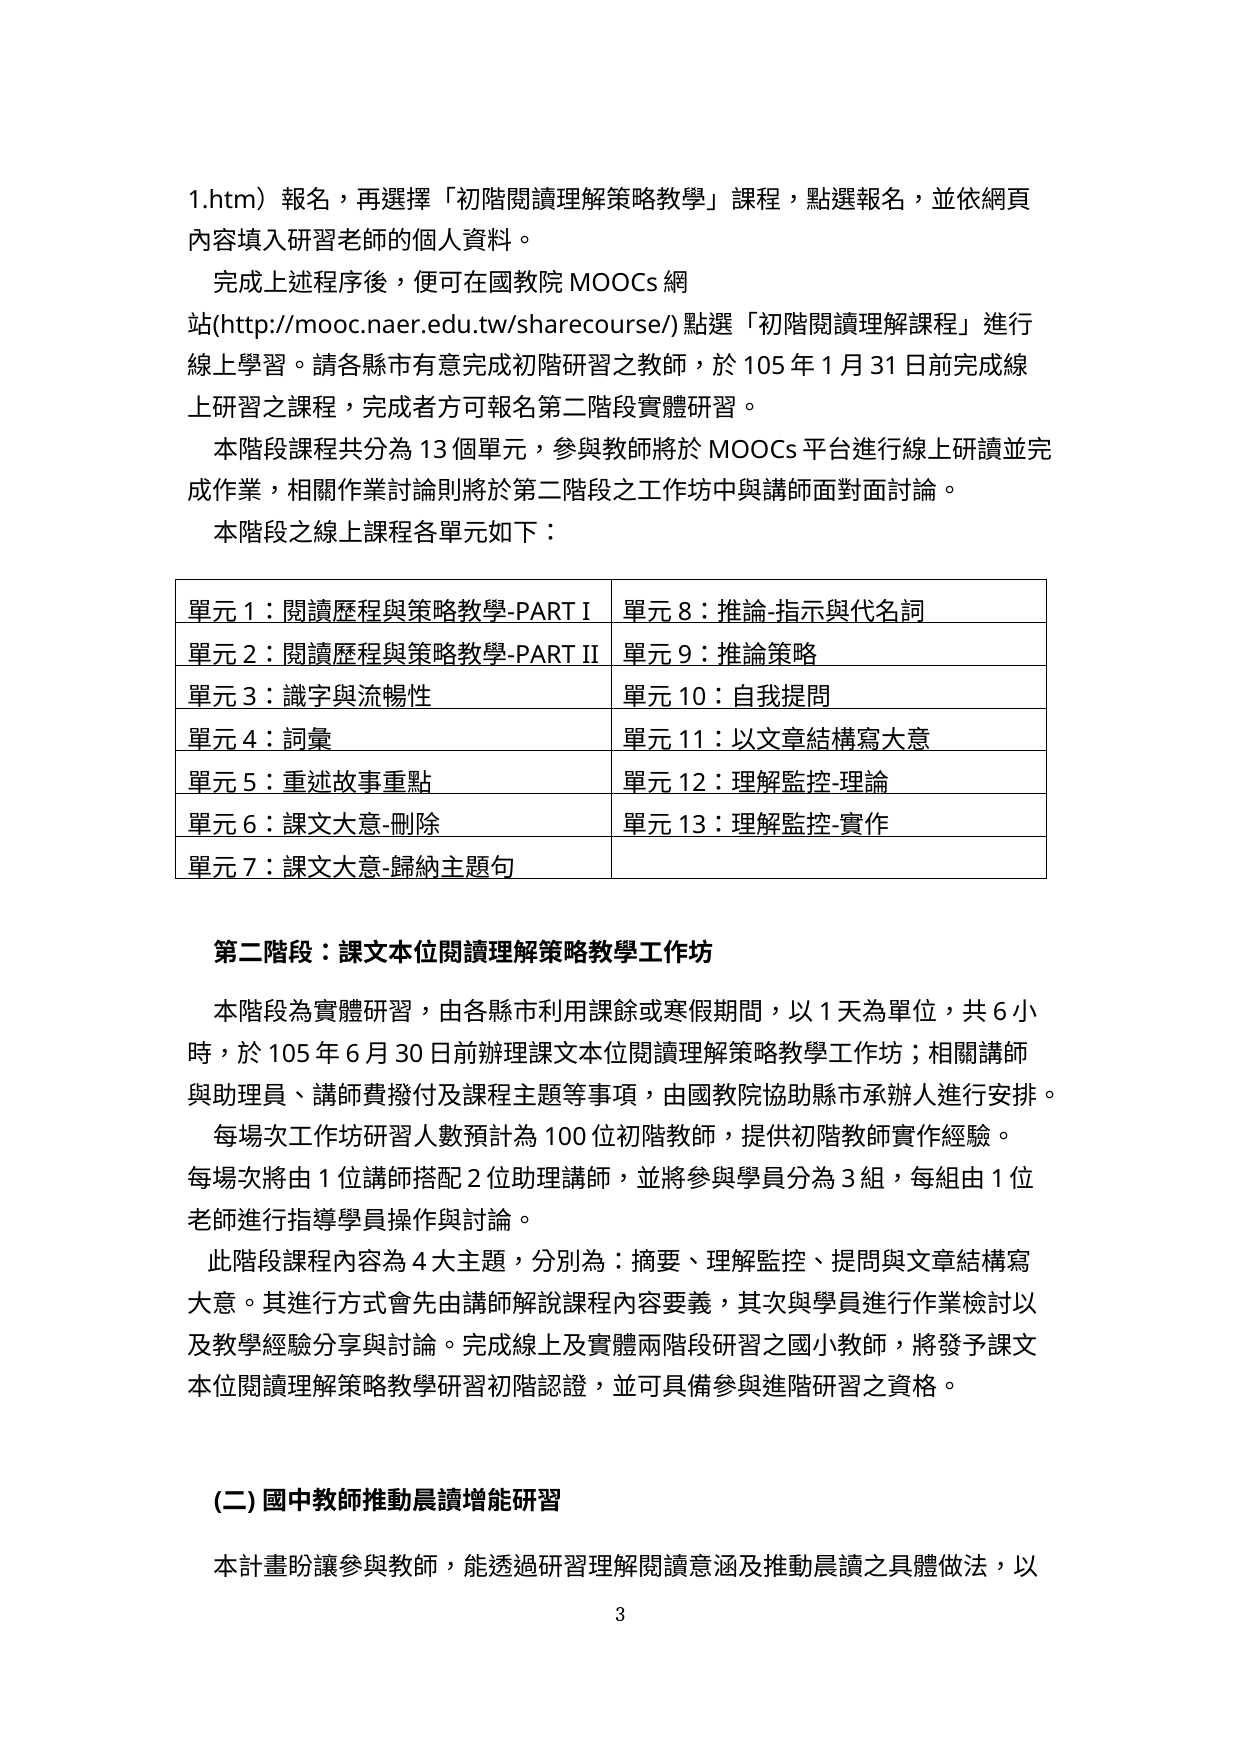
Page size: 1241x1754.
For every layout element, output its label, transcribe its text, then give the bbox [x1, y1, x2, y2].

table_cell 單元7：課文大意-歸納主題句 [176, 837, 611, 878]
table_cell 單元10：自我提問 [612, 666, 1046, 707]
table_cell 單元2：閱讀歷程與策略教學-PART II [176, 623, 611, 665]
table_cell 單元6：課文大意-刪除 [176, 794, 611, 836]
text 此階段課程內容為4大主題，分別為：摘要、理解監控、提問與文章結構寫大意。其進行方式會先由講師解說課程內容要義，其次與學員進行作業檢討以及教學經驗分享與討論。完成線上及實體兩階段研習之國小教師，將發予課文本位閱讀理解策略教學研習初階認證，並可具備參與進階研習之資格。 [187, 1231, 1053, 1397]
text 完成上述程序後，便可在國教院MOOCs網站(http://mooc.naer.edu.tw/sharecourse/) 點選「初階閱讀理解課程」進行線上學習。請各縣市有意完成初階研習之教師，於105年1月31日前完成線上研習之課程，完成者方可報名第二階段實體研習。 [187, 251, 1053, 418]
text 第二階段：課文本位閱讀理解策略教學工作坊 [187, 921, 1053, 963]
text 本計畫盼讓參與教師，能透過研習理解閱讀意涵及推動晨讀之具體做法，以 [187, 1535, 1053, 1577]
table_cell 單元5：重述故事重點 [176, 751, 611, 793]
table_cell 單元13：理解監控-實作 [612, 794, 1046, 836]
table_header 單元1：閱讀歷程與策略教學-PART I [176, 580, 611, 622]
text 每場次工作坊研習人數預計為100位初階教師，提供初階教師實作經驗。 [187, 1106, 1053, 1147]
text 1.htm）報名，再選擇「初階閱讀理解策略教學」課程，點選報名，並依網頁內容填入研習老師的個人資料。 [187, 168, 1053, 251]
table_header 單元8：推論-指示與代名詞 [612, 580, 1046, 622]
text 本階段之線上課程各單元如下： [187, 501, 1053, 543]
text (二) 國中教師推動晨讀增能研習 [187, 1481, 1053, 1517]
table_cell 單元12：理解監控-理論 [612, 751, 1046, 793]
text 本階段為實體研習，由各縣市利用課餘或寒假期間，以1天為單位，共6小時，於105年6月30日前辦理課文本位閱讀理解策略教學工作坊；相關講師與助理員、講師費撥付及課程主題等事項，由國教院協助縣市承辦人進行安排。 [187, 981, 1053, 1106]
text 本階段課程共分為13個單元，參與教師將於MOOCs平台進行線上研讀並完成作業，相關作業討論則將於第二階段之工作坊中與講師面對面討論。 [187, 418, 1053, 501]
table_cell 單元3：識字與流暢性 [176, 666, 611, 707]
table_cell 單元11：以文章結構寫大意 [612, 709, 1046, 750]
table_cell 單元9：推論策略 [612, 623, 1046, 665]
text 每場次將由1位講師搭配2位助理講師，並將參與學員分為3組，每組由1位老師進行指導學員操作與討論。 [187, 1147, 1053, 1231]
table_cell 單元4：詞彙 [176, 709, 611, 750]
table_cell [612, 837, 1046, 878]
